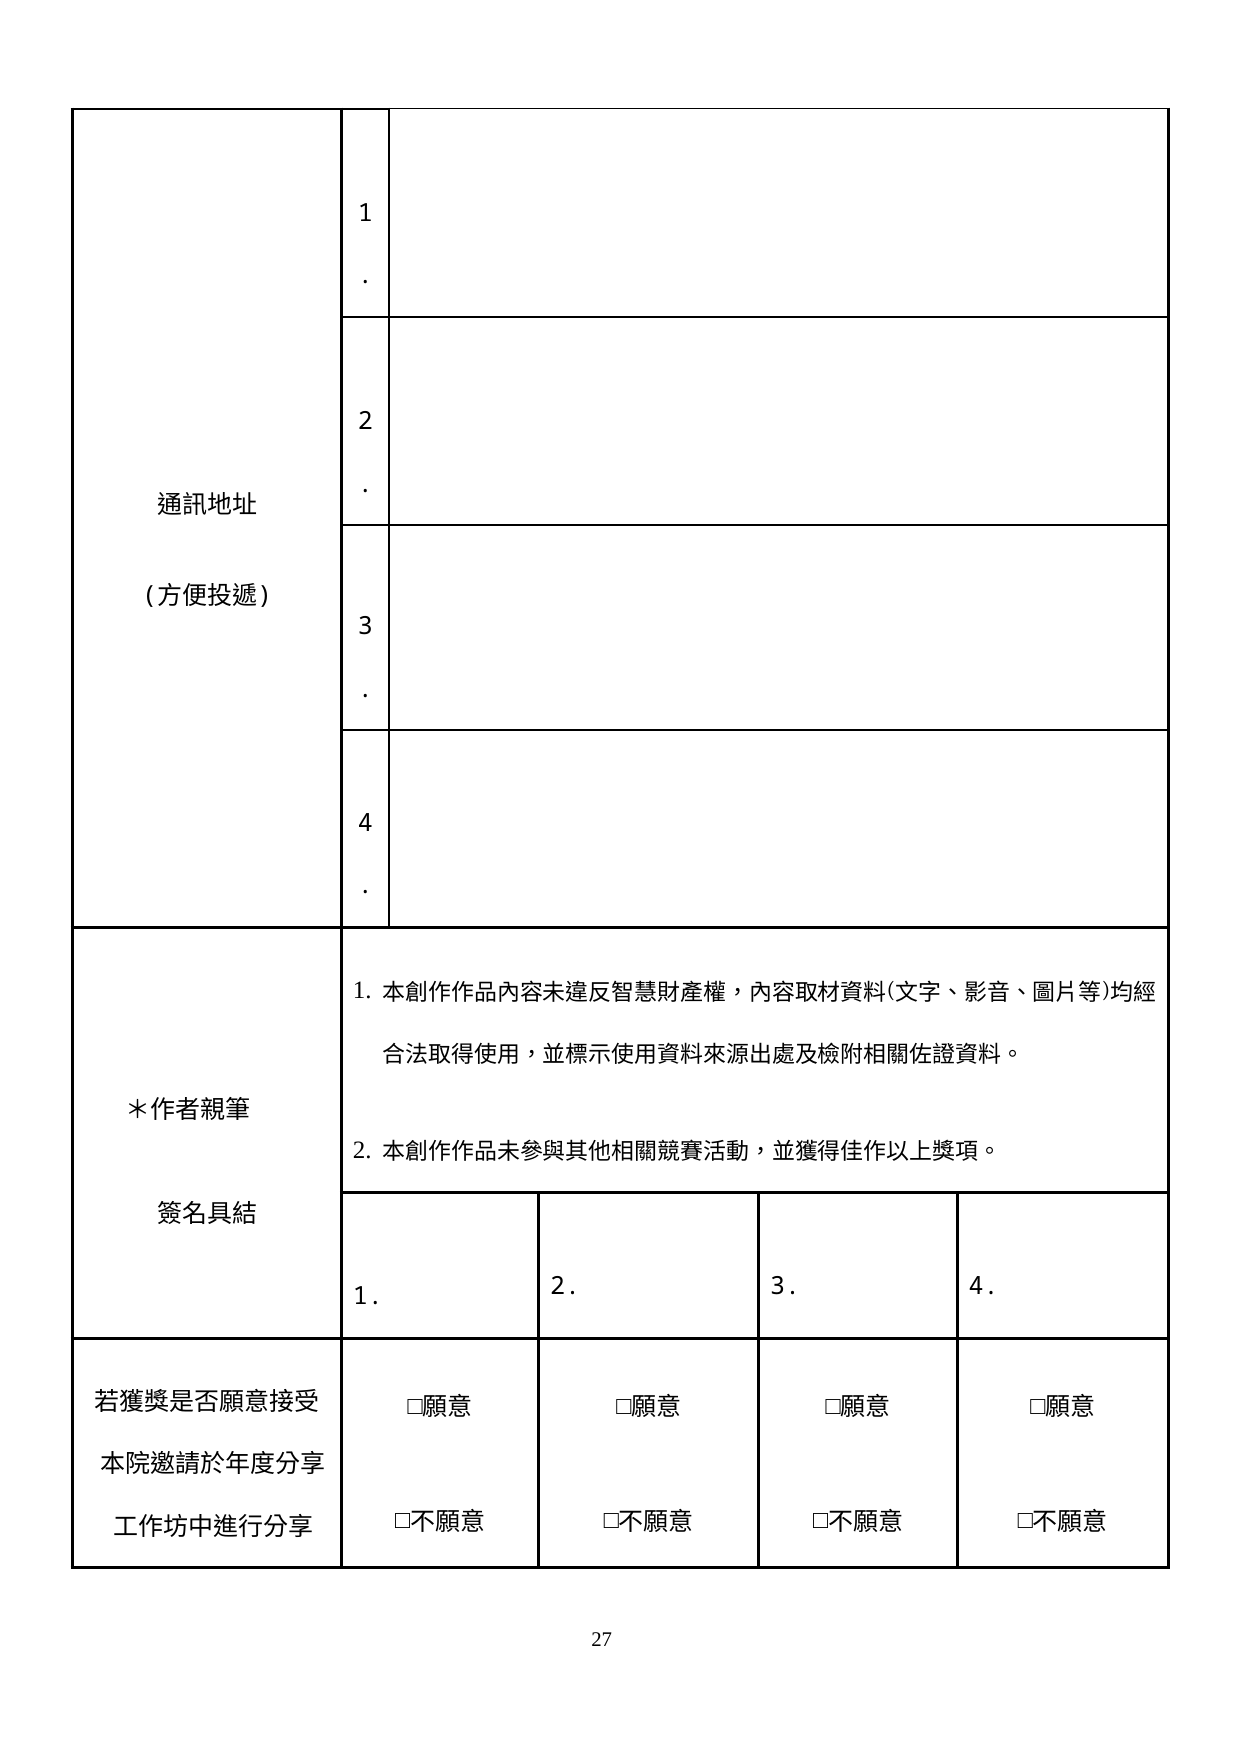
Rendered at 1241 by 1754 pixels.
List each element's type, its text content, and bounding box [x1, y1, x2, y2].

table_cell 3. [760, 1194, 956, 1337]
table_cell 若獲獎是否願意接受本院邀請於年度分享工作坊中進行分享 [74, 1340, 340, 1566]
table_cell ＊作者親筆 簽名具結 [74, 929, 340, 1337]
table_cell 本創作作品內容未違反智慧財產權，內容取材資料(文字、影音、圖片等)均經合法取得使用，並標示使用資料來源出處及檢附相關佐證資料。 本創作作品未參與其他相關競賽活動，並獲得佳作以上獎項。 [343, 929, 1167, 1191]
table_cell 4. [343, 731, 388, 926]
table_cell □願意 □不願意 [760, 1340, 956, 1566]
table_cell □願意 □不願意 [959, 1340, 1167, 1566]
table_cell 1. [343, 1194, 537, 1337]
table_cell 4. [959, 1194, 1167, 1337]
table_cell 3. [343, 526, 388, 729]
table_cell [390, 526, 1167, 729]
table_cell [390, 731, 1167, 926]
table_cell □願意 □不願意 [343, 1340, 537, 1566]
table_cell 2. [343, 318, 388, 524]
table_cell [390, 109, 1167, 316]
table_cell [390, 318, 1167, 524]
table_cell 2. [540, 1194, 757, 1337]
table_cell 1. [343, 110, 388, 316]
table_cell □願意 □不願意 [540, 1340, 757, 1566]
table_cell 通訊地址 (方便投遞) [74, 110, 340, 926]
